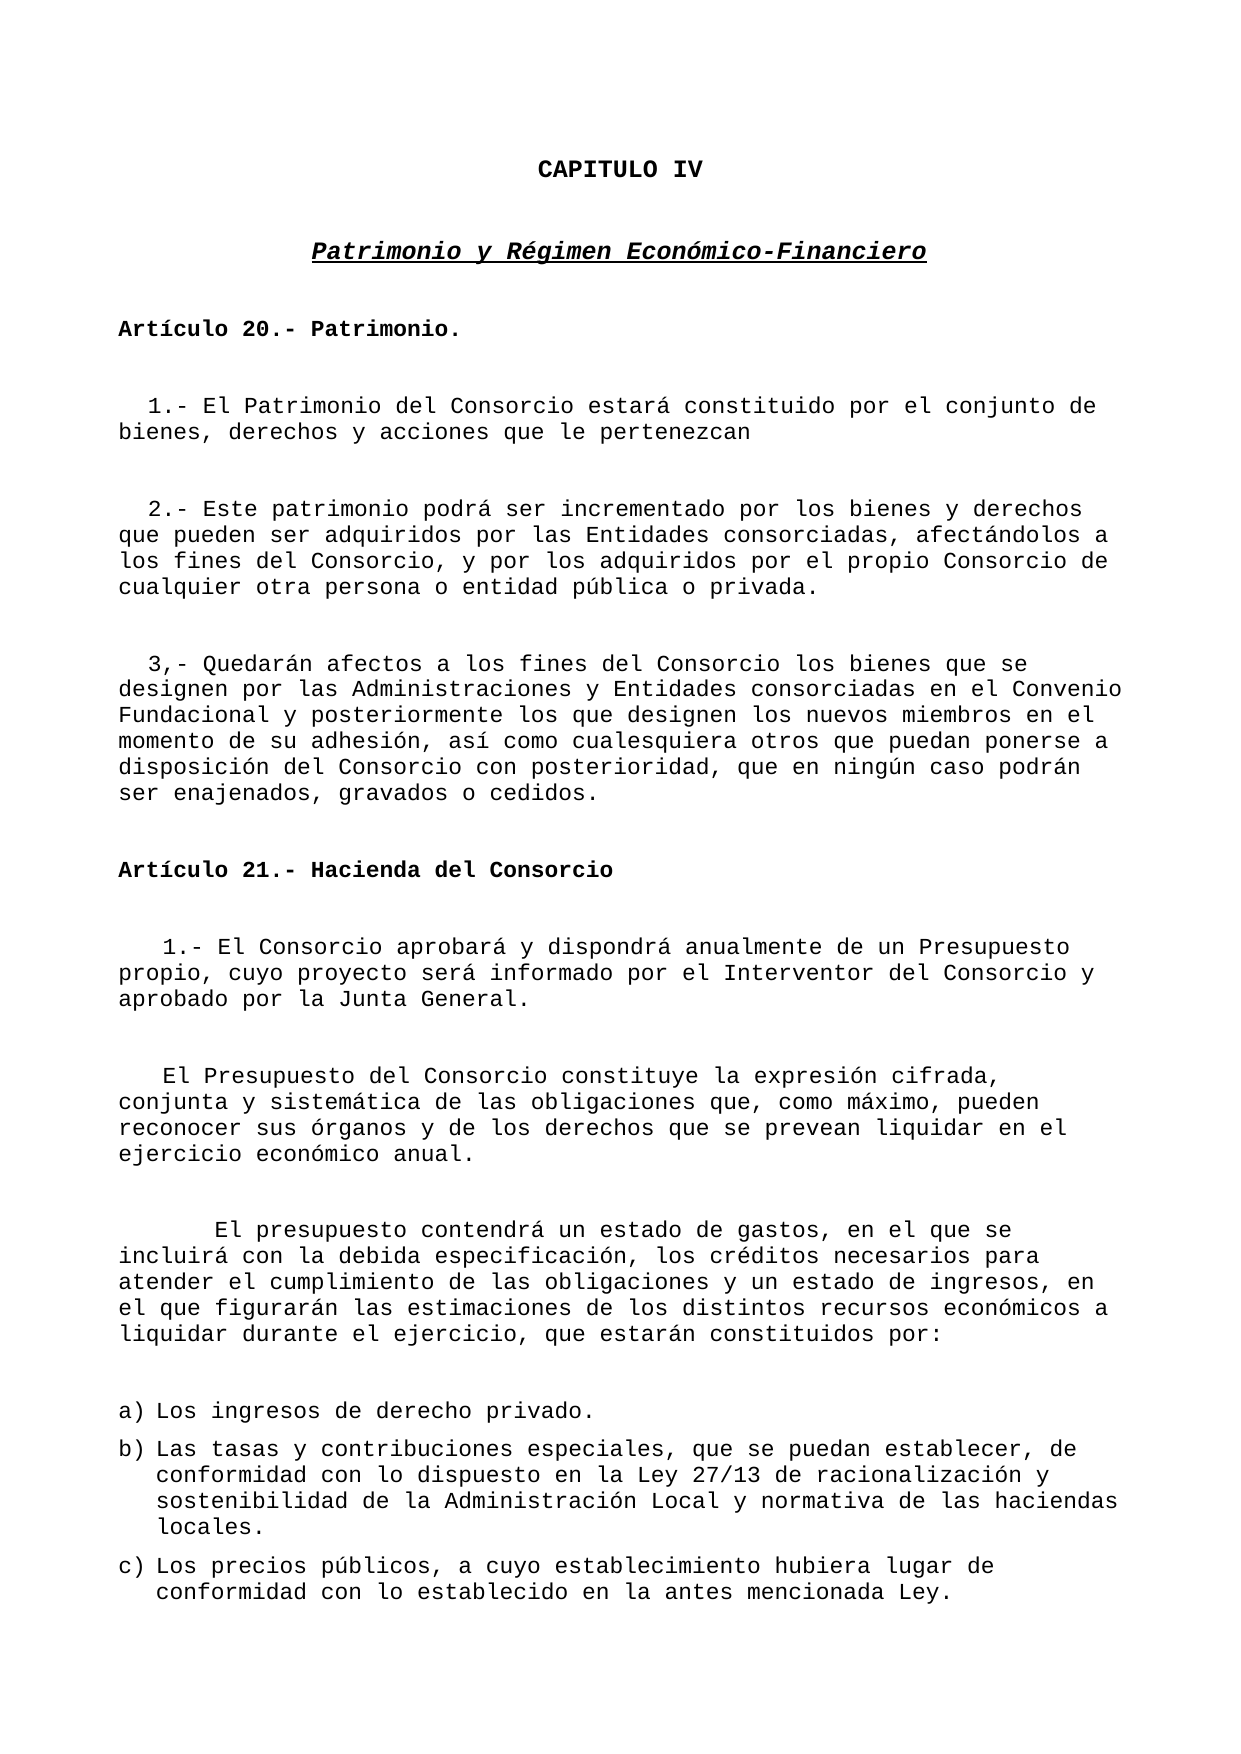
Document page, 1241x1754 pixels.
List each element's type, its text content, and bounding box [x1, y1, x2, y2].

text Artículo 21.- Hacienda del Consorcio [118, 858, 1122, 884]
text El Presupuesto del Consorcio constituye la expresión cifrada, conjunta y sistemática de las obligaciones que, como máximo, pueden reconocer sus órganos y de los derechos que se prevean liquidar en el ejercicio económico anual. [118, 1064, 1122, 1168]
list Las tasas y contribuciones especiales, que se puedan establecer, de conformidad con lo dispuesto en la Ley 27/13 de racionalización y sostenibilidad de la Administración Local y normativa de las haciendas locales. [118, 1438, 1122, 1542]
text 1.- El Consorcio aprobará y dispondrá anualmente de un Presupuesto propio, cuyo proyecto será informado por el Interventor del Consorcio y aprobado por la Junta General. [118, 935, 1122, 1013]
list Los ingresos de derecho privado. [118, 1399, 1122, 1425]
list Los precios públicos, a cuyo establecimiento hubiera lugar de conformidad con lo establecido en la antes mencionada Ley. [118, 1554, 1122, 1606]
text 3,- Quedarán afectos a los fines del Consorcio los bienes que se designen por las Administraciones y Entidades consorciadas en el Convenio Fundacional y posteriormente los que designen los nuevos miembros en el momento de su adhesión, así como cualesquiera otros que puedan ponerse a disposición del Consorcio con posterioridad, que en ningún caso podrán ser enajenados, gravados o cedidos. [118, 652, 1122, 807]
text Patrimonio y Régimen Económico-Financiero [118, 238, 1122, 267]
text 1.- El Patrimonio del Consorcio estará constituido por el conjunto de bienes, derechos y acciones que le pertenezcan [118, 394, 1122, 446]
text El presupuesto contendrá un estado de gastos, en el que se incluirá con la debida especificación, los créditos necesarios para atender el cumplimiento de las obligaciones y un estado de ingresos, en el que figurarán las estimaciones de los distintos recursos económicos a liquidar durante el ejercicio, que estarán constituidos por: [118, 1219, 1122, 1348]
text CAPITULO IV [118, 157, 1122, 185]
text 2.- Este patrimonio podrá ser incrementado por los bienes y derechos que pueden ser adquiridos por las Entidades consorciadas, afectándolos a los fines del Consorcio, y por los adquiridos por el propio Consorcio de cualquier otra persona o entidad pública o privada. [118, 497, 1122, 601]
text Artículo 20.- Patrimonio. [118, 317, 1122, 343]
